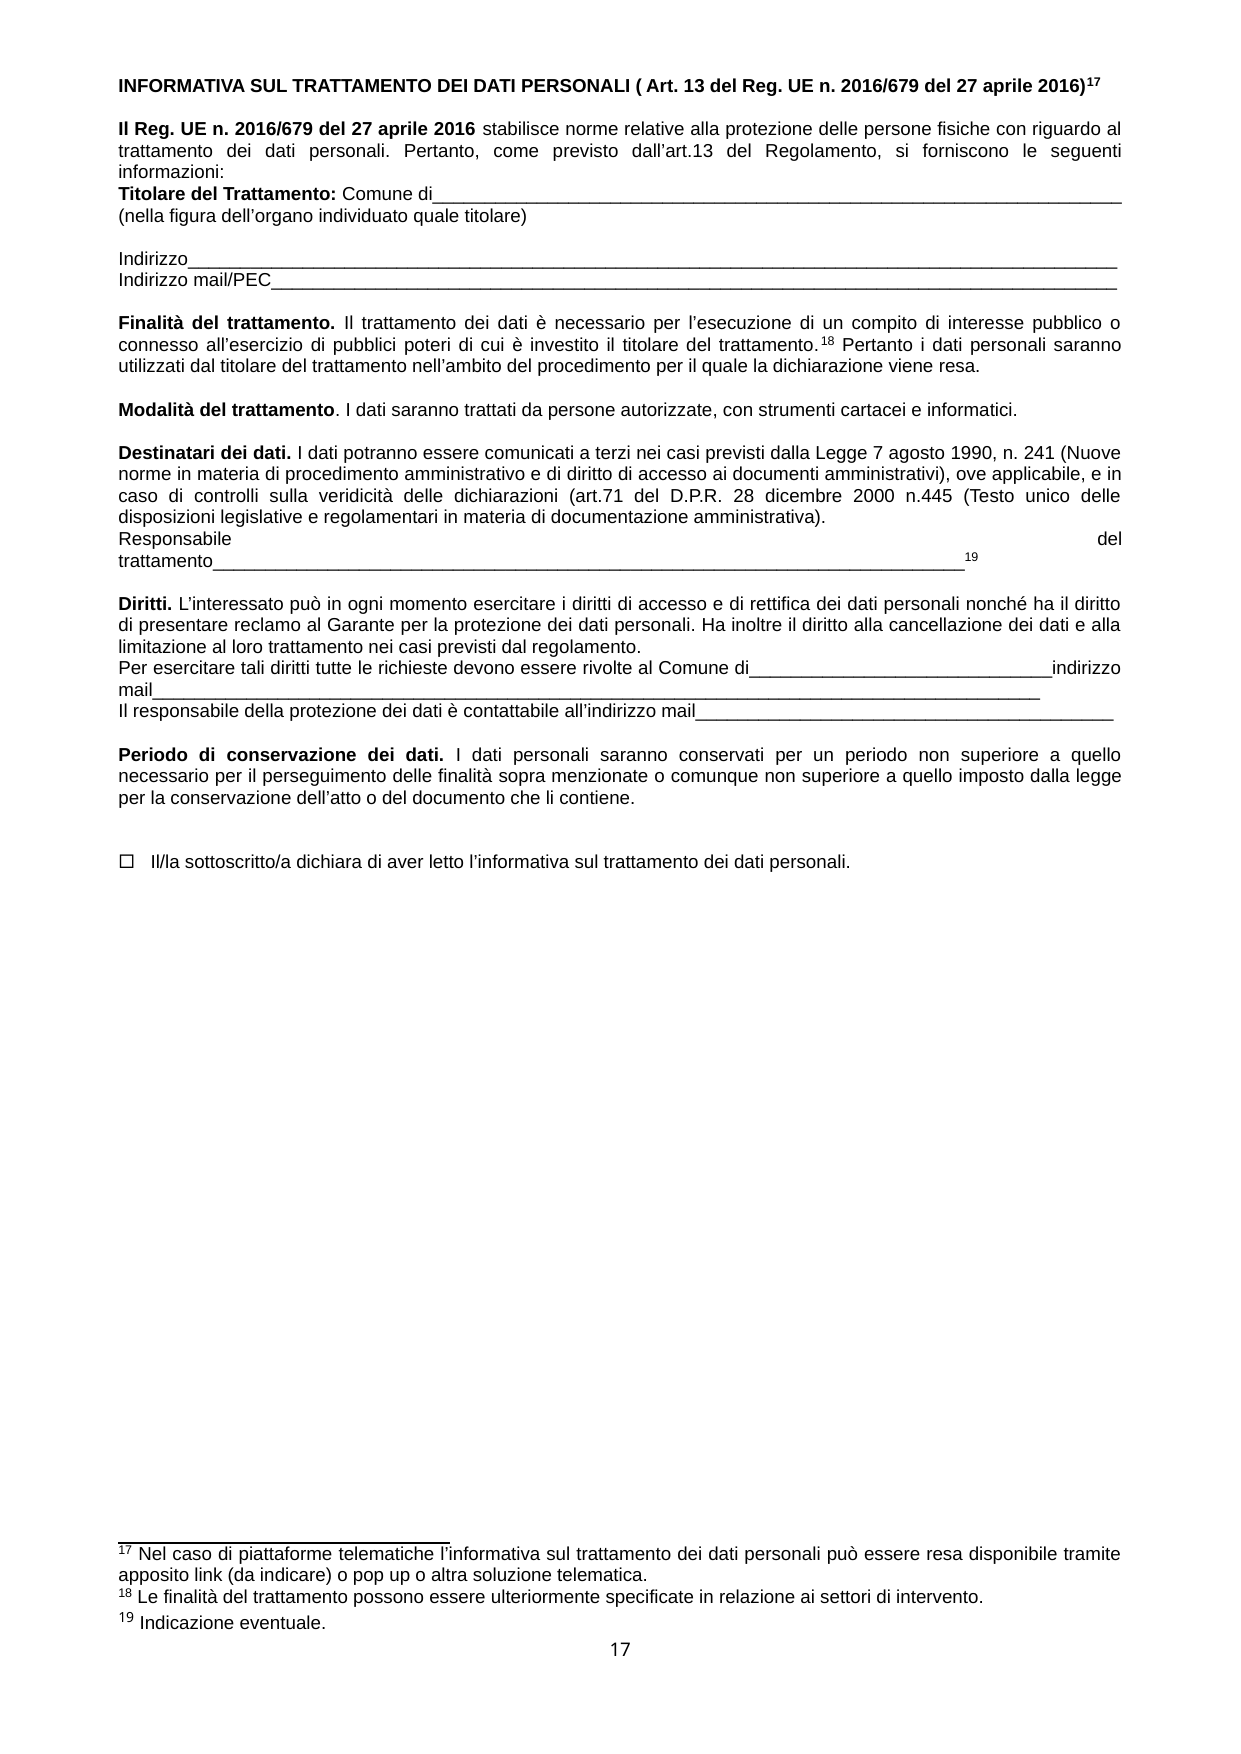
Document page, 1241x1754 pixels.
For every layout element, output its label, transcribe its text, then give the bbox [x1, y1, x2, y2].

text Il responsabile della protezione dei dati è contattabile all’indirizzo mail________________________________________ [118, 700, 1122, 722]
text Finalità del trattamento. Il trattamento dei dati è necessario per l’esecuzione di un compito di interesse pubblico o connesso all’esercizio di pubblici poteri di cui è investito il titolare del trattamento. Pertanto i dati personali saranno utilizzati dal titolare del trattamento nell’ambito del procedimento per il quale la dichiarazione viene resa. [118, 312, 1122, 377]
text Il Reg. UE n. 2016/679 del 27 aprile 2016 stabilisce norme relative alla protezione delle persone fisiche con riguardo al trattamento dei dati personali. Pertanto, come previsto dall’art.13 del Regolamento, si forniscono le seguenti informazioni: [118, 118, 1122, 183]
text (nella figura dell’organo individuato quale titolare) [118, 204, 1122, 226]
text Le finalità del trattamento possono essere ulteriormente specificate in relazione ai settori di intervento. [118, 1586, 1122, 1607]
text Nel caso di piattaforme telematiche l’informativa sul trattamento dei dati personali può essere resa disponibile tramite apposito link (da indicare) o pop up o altra soluzione telematica. [118, 1543, 1122, 1586]
text Diritti. L’interessato può in ogni momento esercitare i diritti di accesso e di rettifica dei dati personali nonché ha il diritto di presentare reclamo al Garante per la protezione dei dati personali. Ha inoltre il diritto alla cancellazione dei dati e alla limitazione al loro trattamento nei casi previsti dal regolamento. [118, 592, 1122, 657]
text  Il/la sottoscritto/a dichiara di aver letto l’informativa sul trattamento dei dati personali. [118, 851, 1122, 873]
text Indicazione eventuale. [118, 1607, 1122, 1636]
text INFORMATIVA SUL TRATTAMENTO DEI DATI PERSONALI ( Art. 13 del Reg. UE n. 2016/679 del 27 aprile 2016) [118, 75, 1122, 97]
text Indirizzo_________________________________________________________________________________________ [118, 247, 1122, 269]
text Responsabile del trattamento________________________________________________________________________ [118, 528, 1122, 571]
text Titolare del Trattamento: Comune di__________________________________________________________________ [118, 183, 1122, 204]
text Indirizzo mail/PEC_________________________________________________________________________________ [118, 269, 1122, 291]
text Destinatari dei dati. I dati potranno essere comunicati a terzi nei casi previsti dalla Legge 7 agosto 1990, n. 241 (Nuove norme in materia di procedimento amministrativo e di diritto di accesso ai documenti amministrativi), ove applicabile, e in caso di controlli sulla veridicità delle dichiarazioni (art.71 del D.P.R. 28 dicembre 2000 n.445 (Testo unico delle disposizioni legislative e regolamentari in materia di documentazione amministrativa). [118, 442, 1122, 528]
text Modalità del trattamento. I dati saranno trattati da persone autorizzate, con strumenti cartacei e informatici. [118, 398, 1122, 420]
text Per esercitare tali diritti tutte le richieste devono essere rivolte al Comune di_____________________________indirizzo mail_____________________________________________________________________________________ [118, 657, 1122, 700]
text Periodo di conservazione dei dati. I dati personali saranno conservati per un periodo non superiore a quello necessario per il perseguimento delle finalità sopra menzionate o comunque non superiore a quello imposto dalla legge per la conservazione dell’atto o del documento che li contiene. [118, 743, 1122, 808]
